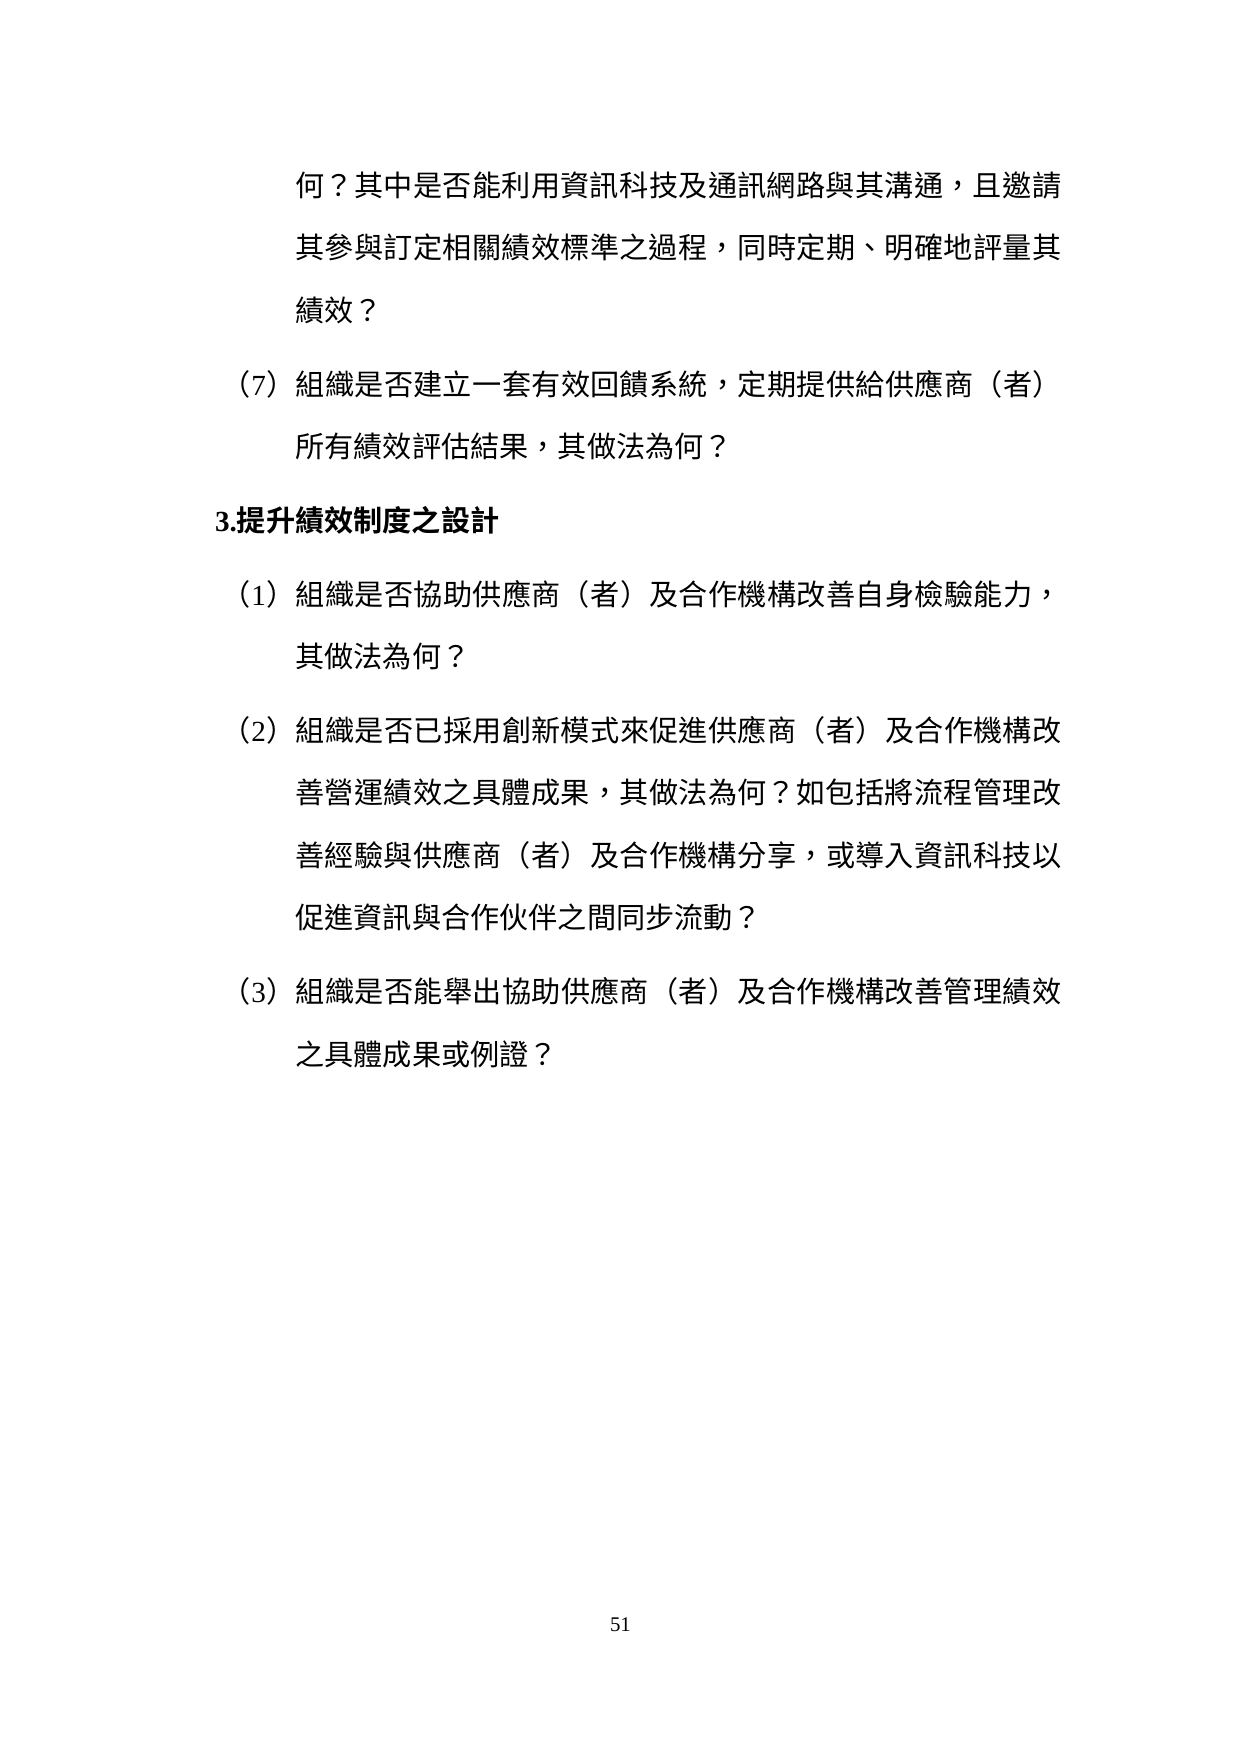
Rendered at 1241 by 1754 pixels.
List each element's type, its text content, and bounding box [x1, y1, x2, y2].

text 3.提升績效制度之設計 [215, 477, 1063, 539]
text （7）組織是否建立一套有效回饋系統，定期提供給供應商（者）所有績效評估結果，其做法為何？ [222, 341, 1063, 466]
text 何？其中是否能利用資訊科技及通訊網路與其溝通，且邀請其參與訂定相關績效標準之過程，同時定期、明確地評量其績效？ [222, 142, 1063, 329]
text （3）組織是否能舉出協助供應商（者）及合作機構改善管理績效之具體成果或例證？ [222, 948, 1063, 1073]
text （2）組織是否已採用創新模式來促進供應商（者）及合作機構改善營運績效之具體成果，其做法為何？如包括將流程管理改善經驗與供應商（者）及合作機構分享，或導入資訊科技以促進資訊與合作伙伴之間同步流動？ [222, 687, 1063, 937]
text （1）組織是否協助供應商（者）及合作機構改善自身檢驗能力，其做法為何？ [222, 551, 1063, 676]
